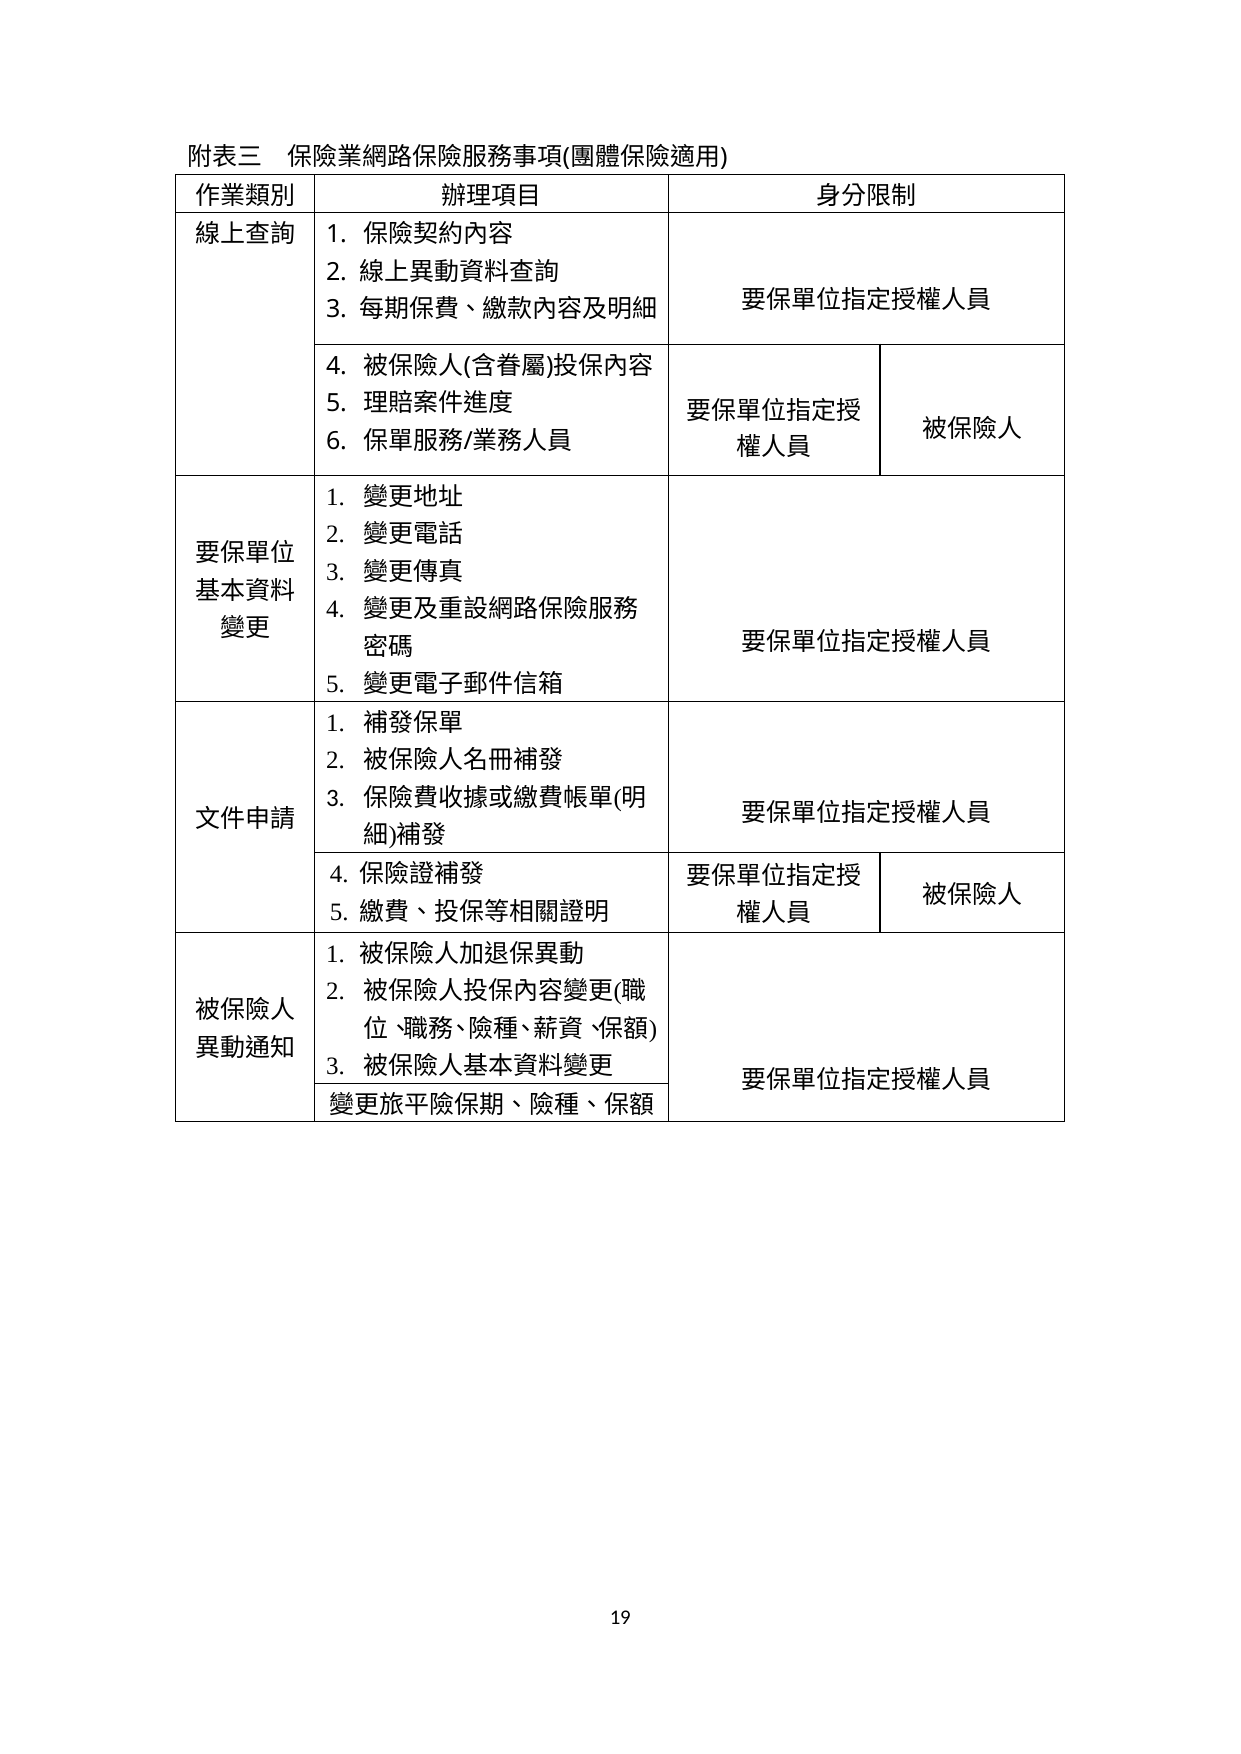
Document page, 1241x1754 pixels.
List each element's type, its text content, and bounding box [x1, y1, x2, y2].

table_cell 要保單位指定授權人員 [669, 213, 1064, 343]
table_cell 文件申請 [176, 702, 314, 932]
table_cell 補發保單 被保險人名冊補發 保險費收據或繳費帳單(明細)補發 [315, 702, 668, 852]
table_header 身分限制 [669, 175, 1064, 212]
table_cell 變更旅平險保期、險種、保額 [315, 1084, 668, 1121]
table_cell 線上查詢 [176, 213, 314, 475]
table_cell 被保險人異動通知 [176, 933, 314, 1121]
table_cell 要保單位指定授權人員 [669, 702, 1064, 852]
table_cell 要保單位基本資料變更 [176, 476, 314, 701]
table_cell 要保單位指定授權人員 [669, 476, 1064, 701]
table_cell 要保單位指定授權人員 [669, 853, 879, 932]
table_cell 保險證補發 繳費、投保等相關證明 [315, 853, 668, 932]
table_header 辦理項目 [315, 175, 668, 212]
table_cell 保險契約內容 線上異動資料查詢 每期保費、繳款內容及明細 [315, 213, 668, 343]
table_cell 變更地址 變更電話 變更傳真 變更及重設網路保險服務密碼 變更電子郵件信箱 [315, 476, 668, 701]
table_cell 要保單位指定授權人員 [669, 345, 879, 475]
text 附表三 保險業網路保險服務事項(團體保險適用) [187, 136, 1053, 174]
table_header 作業類別 [176, 175, 314, 212]
table_cell 被保險人 [881, 345, 1064, 475]
table_cell 被保險人 [881, 853, 1064, 932]
table_cell 被保險人加退保異動 被保險人投保內容變更(職位、職務、險種、薪資、保額) 被保險人基本資料變更 [315, 933, 668, 1083]
table_cell 要保單位指定授權人員 [669, 933, 1064, 1121]
table_cell 被保險人(含眷屬)投保內容 理賠案件進度 保單服務/業務人員 [315, 345, 668, 475]
